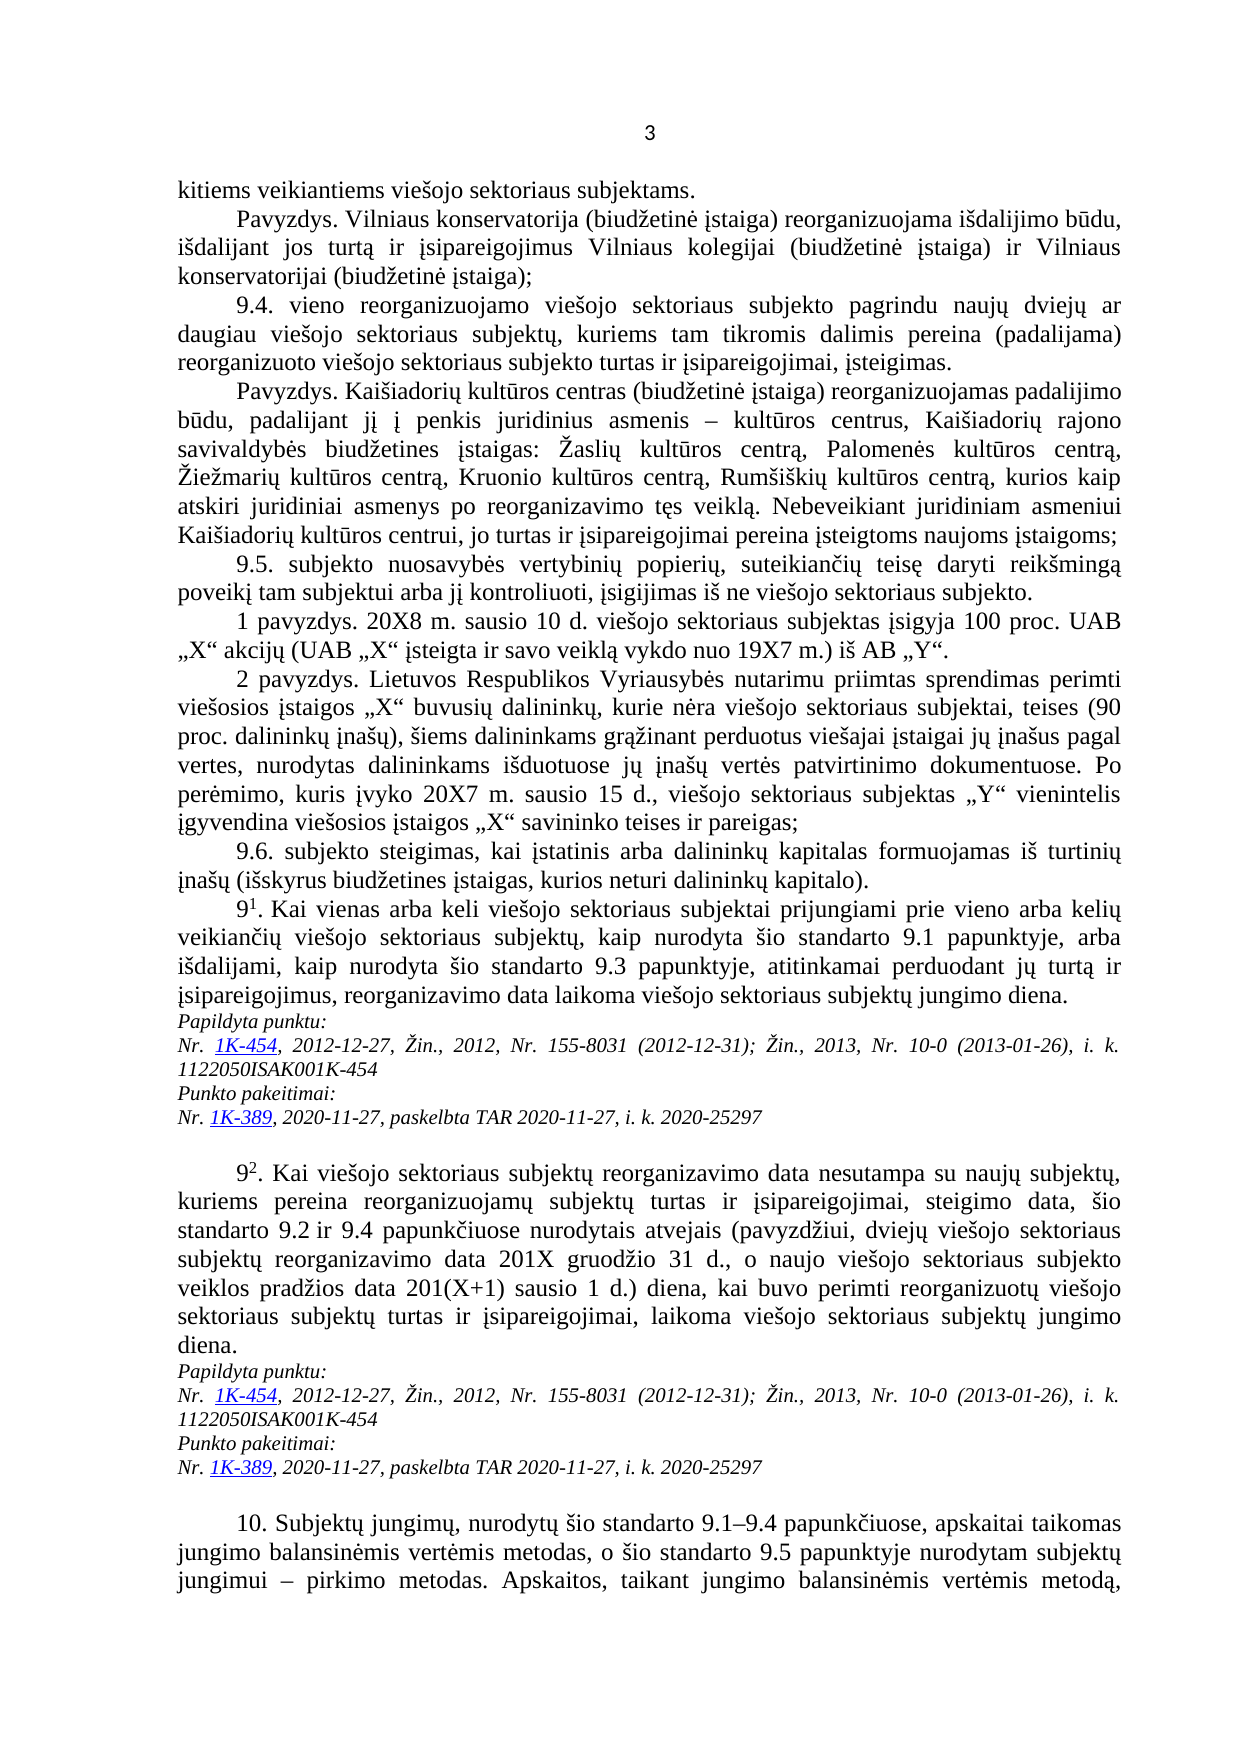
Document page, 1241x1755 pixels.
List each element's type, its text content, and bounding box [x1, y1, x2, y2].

text 9.6. subjekto steigimas, kai įstatinis arba dalininkų kapitalas formuojamas iš turtinių įnašų (išskyrus biudžetines įstaigas, kurios neturi dalininkų kapitalo). [177, 836, 1122, 894]
text 9.4. vieno reorganizuojamo viešojo sektoriaus subjekto pagrindu naujų dviejų ar daugiau viešojo sektoriaus subjektų, kuriems tam tikromis dalimis pereina (padalijama) reorganizuoto viešojo sektoriaus subjekto turtas ir įsipareigojimai, įsteigimas. [177, 290, 1122, 376]
text Papildyta punktu: [177, 1009, 1122, 1033]
text 1 pavyzdys. 20X8 m. sausio 10 d. viešojo sektoriaus subjektas įsigyja 100 proc. UAB „X“ akcijų (UAB „X“ įsteigta ir savo veiklą vykdo nuo 19X7 m.) iš AB „Y“. [177, 606, 1122, 664]
text Nr. 1K-454, 2012-12-27, Žin., 2012, Nr. 155-8031 (2012-12-31); Žin., 2013, Nr. 10-0 (2013-01-26), i. k. 1122050ISAK001K-454 [177, 1383, 1122, 1431]
text Punkto pakeitimai: [177, 1081, 1122, 1105]
text kitiems veikiantiems viešojo sektoriaus subjektams. [177, 175, 1122, 204]
text Papildyta punktu: [177, 1359, 1122, 1383]
text 2 pavyzdys. Lietuvos Respublikos Vyriausybės nutarimu priimtas sprendimas perimti viešosios įstaigos „X“ buvusių dalininkų, kurie nėra viešojo sektoriaus subjektai, teises (90 proc. dalininkų įnašų), šiems dalininkams grąžinant perduotus viešajai įstaigai jų įnašus pagal vertes, nurodytas dalininkams išduotuose jų įnašų vertės patvirtinimo dokumentuose. Po perėmimo, kuris įvyko 20X7 m. sausio 15 d., viešojo sektoriaus subjektas „Y“ vienintelis įgyvendina viešosios įstaigos „X“ savininko teises ir pareigas; [177, 664, 1122, 836]
text Pavyzdys. Kaišiadorių kultūros centras (biudžetinė įstaiga) reorganizuojamas padalijimo būdu, padalijant jį į penkis juridinius asmenis – kultūros centrus, Kaišiadorių rajono savivaldybės biudžetines įstaigas: Žaslių kultūros centrą, Palomenės kultūros centrą, Žiežmarių kultūros centrą, Kruonio kultūros centrą, Rumšiškių kultūros centrą, kurios kaip atskiri juridiniai asmenys po reorganizavimo tęs veiklą. Nebeveikiant juridiniam asmeniui Kaišiadorių kultūros centrui, jo turtas ir įsipareigojimai pereina įsteigtoms naujoms įstaigoms; [177, 376, 1122, 549]
text 10. Subjektų jungimų, nurodytų šio standarto 9.1–9.4 papunkčiuose, apskaitai taikomas jungimo balansinėmis vertėmis metodas, o šio standarto 9.5 papunktyje nurodytam subjektų jungimui – pirkimo metodas. Apskaitos, taikant jungimo balansinėmis vertėmis metodą, [177, 1508, 1122, 1594]
text 92. Kai viešojo sektoriaus subjektų reorganizavimo data nesutampa su naujų subjektų, kuriems pereina reorganizuojamų subjektų turtas ir įsipareigojimai, steigimo data, šio standarto 9.2 ir 9.4 papunkčiuose nurodytais atvejais (pavyzdžiui, dviejų viešojo sektoriaus subjektų reorganizavimo data 201X gruodžio 31 d., o naujo viešojo sektoriaus subjekto veiklos pradžios data 201(X+1) sausio 1 d.) diena, kai buvo perimti reorganizuotų viešojo sektoriaus subjektų turtas ir įsipareigojimai, laikoma viešojo sektoriaus subjektų jungimo diena. [177, 1158, 1122, 1359]
text 91. Kai vienas arba keli viešojo sektoriaus subjektai prijungiami prie vieno arba kelių veikiančių viešojo sektoriaus subjektų, kaip nurodyta šio standarto 9.1 papunktyje, arba išdalijami, kaip nurodyta šio standarto 9.3 papunktyje, atitinkamai perduodant jų turtą ir įsipareigojimus, reorganizavimo data laikoma viešojo sektoriaus subjektų jungimo diena. [177, 894, 1122, 1009]
text Pavyzdys. Vilniaus konservatorija (biudžetinė įstaiga) reorganizuojama išdalijimo būdu, išdalijant jos turtą ir įsipareigojimus Vilniaus kolegijai (biudžetinė įstaiga) ir Vilniaus konservatorijai (biudžetinė įstaiga); [177, 204, 1122, 290]
text Nr. 1K-389, 2020-11-27, paskelbta TAR 2020-11-27, i. k. 2020-25297 [177, 1455, 1122, 1479]
text Punkto pakeitimai: [177, 1431, 1122, 1455]
text 9.5. subjekto nuosavybės vertybinių popierių, suteikiančių teisę daryti reikšmingą poveikį tam subjektui arba jį kontroliuoti, įsigijimas iš ne viešojo sektoriaus subjekto. [177, 549, 1122, 606]
text Nr. 1K-389, 2020-11-27, paskelbta TAR 2020-11-27, i. k. 2020-25297 [177, 1105, 1122, 1129]
text Nr. 1K-454, 2012-12-27, Žin., 2012, Nr. 155-8031 (2012-12-31); Žin., 2013, Nr. 10-0 (2013-01-26), i. k. 1122050ISAK001K-454 [177, 1033, 1122, 1081]
